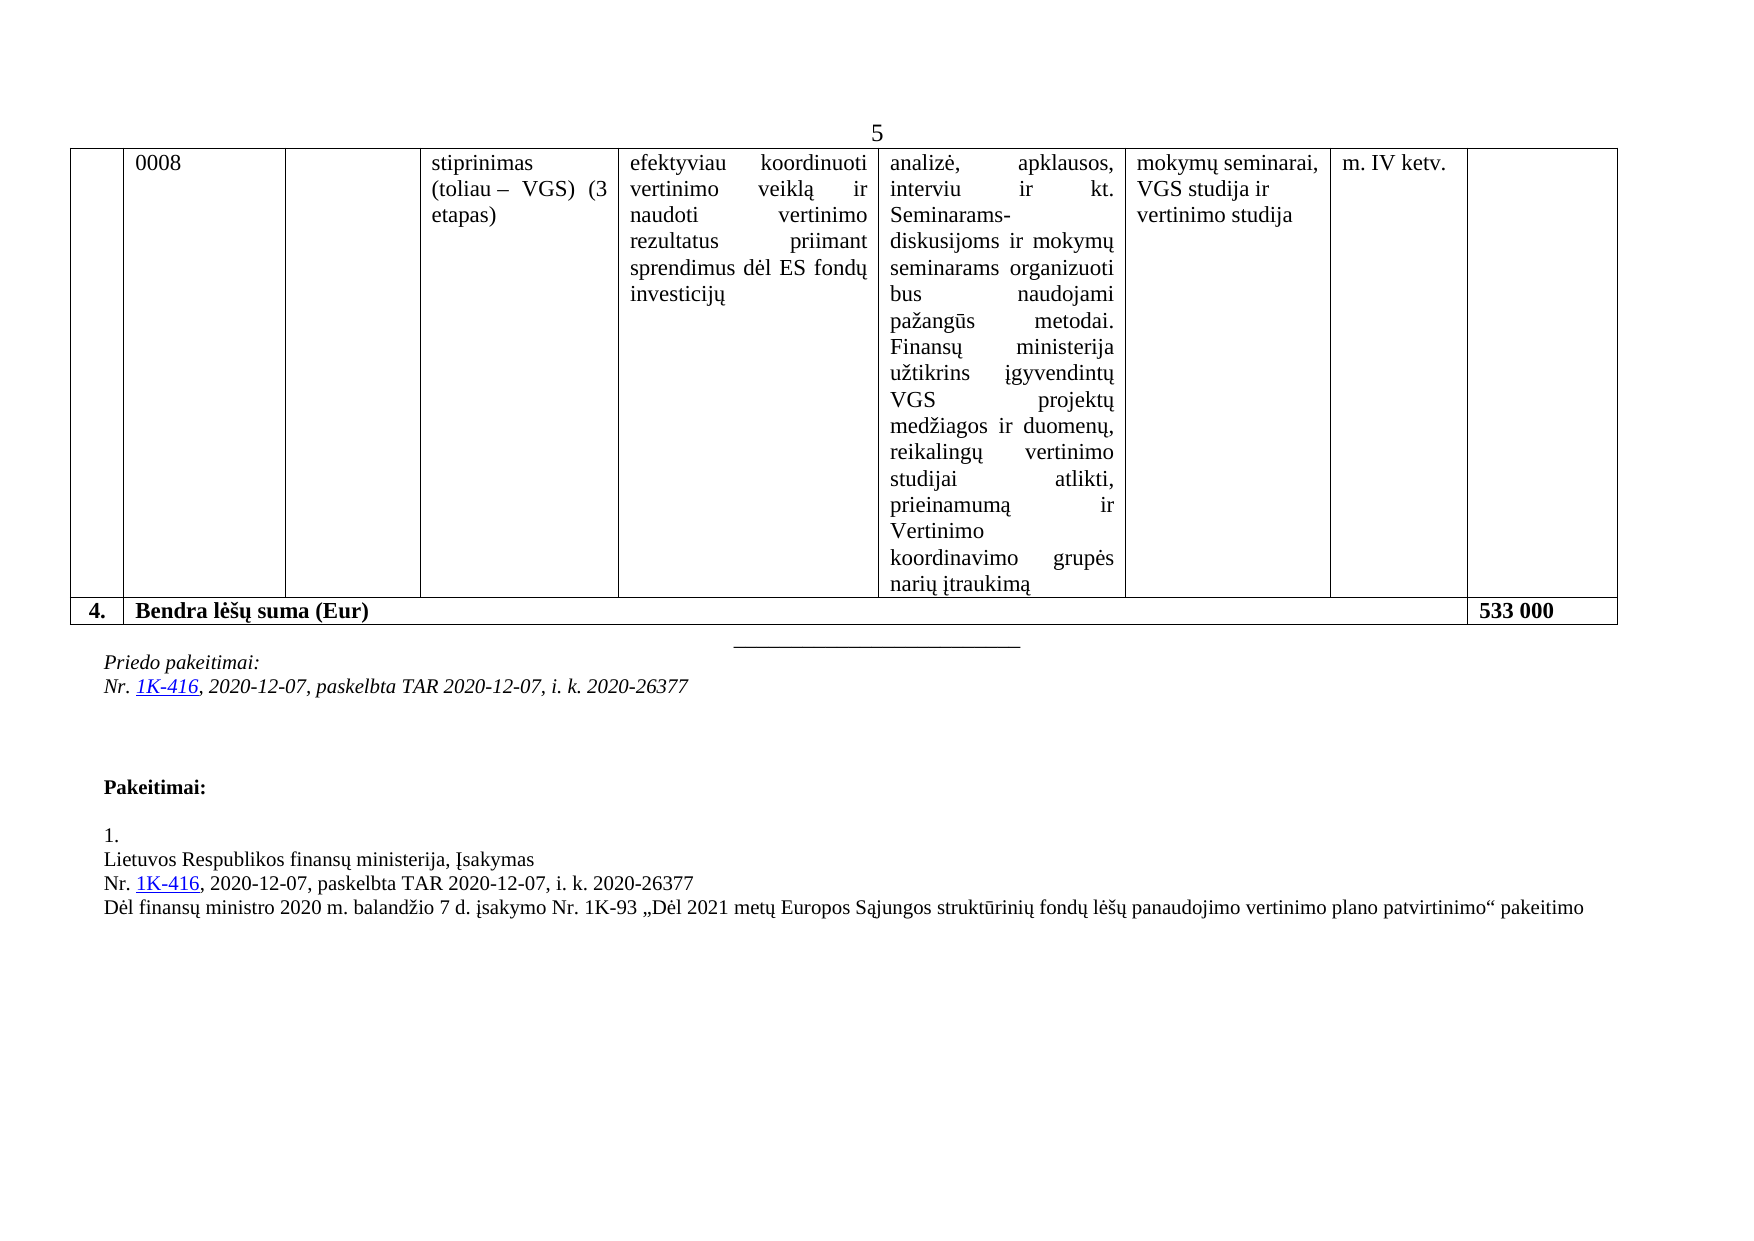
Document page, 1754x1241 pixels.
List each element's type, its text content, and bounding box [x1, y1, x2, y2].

table_cell [71, 149, 123, 597]
text Pakeitimai: [103, 775, 1651, 799]
table_cell [1468, 149, 1617, 597]
text Priedo pakeitimai: [103, 650, 1651, 674]
table_cell 533 000 [1468, 598, 1617, 624]
table_cell 0008 [124, 149, 285, 597]
table_cell 4. [71, 598, 123, 624]
table_cell Bendra lėšų suma (Eur) [124, 598, 1467, 624]
table_cell [286, 149, 420, 597]
text Nr. 1K-416, 2020-12-07, paskelbta TAR 2020-12-07, i. k. 2020-26377 [103, 674, 1651, 698]
table_cell mokymų seminarai, VGS studija ir vertinimo studija [1126, 149, 1330, 597]
table_cell m. IV ketv. [1331, 149, 1467, 597]
text Nr. 1K-416, 2020-12-07, paskelbta TAR 2020-12-07, i. k. 2020-26377 [103, 871, 1651, 895]
text 1. [103, 823, 1651, 847]
text Dėl finansų ministro 2020 m. balandžio 7 d. įsakymo Nr. 1K-93 „Dėl 2021 metų Europos Sąjungos struktūrinių fondų lėšų panaudojimo vertinimo plano patvirtinimo“ pakeitimo [103, 895, 1651, 919]
table_cell analizė, apklausos, interviu ir kt. Seminarams-diskusijoms ir mokymų seminarams organizuoti bus naudojami pažangūs metodai. Finansų ministerija užtikrins įgyvendintų VGS projektų medžiagos ir duomenų, reikalingų vertinimo studijai atlikti, prieinamumą ir Vertinimo koordinavimo grupės narių įtraukimą [879, 149, 1125, 597]
table_cell efektyviau koordinuoti vertinimo veiklą ir naudoti vertinimo rezultatus priimant sprendimus dėl ES fondų investicijų [619, 149, 878, 597]
text Lietuvos Respublikos finansų ministerija, Įsakymas [103, 847, 1651, 871]
text _________________________ [103, 625, 1651, 650]
table_cell stiprinimas (toliau – VGS) (3 etapas) [421, 149, 618, 597]
